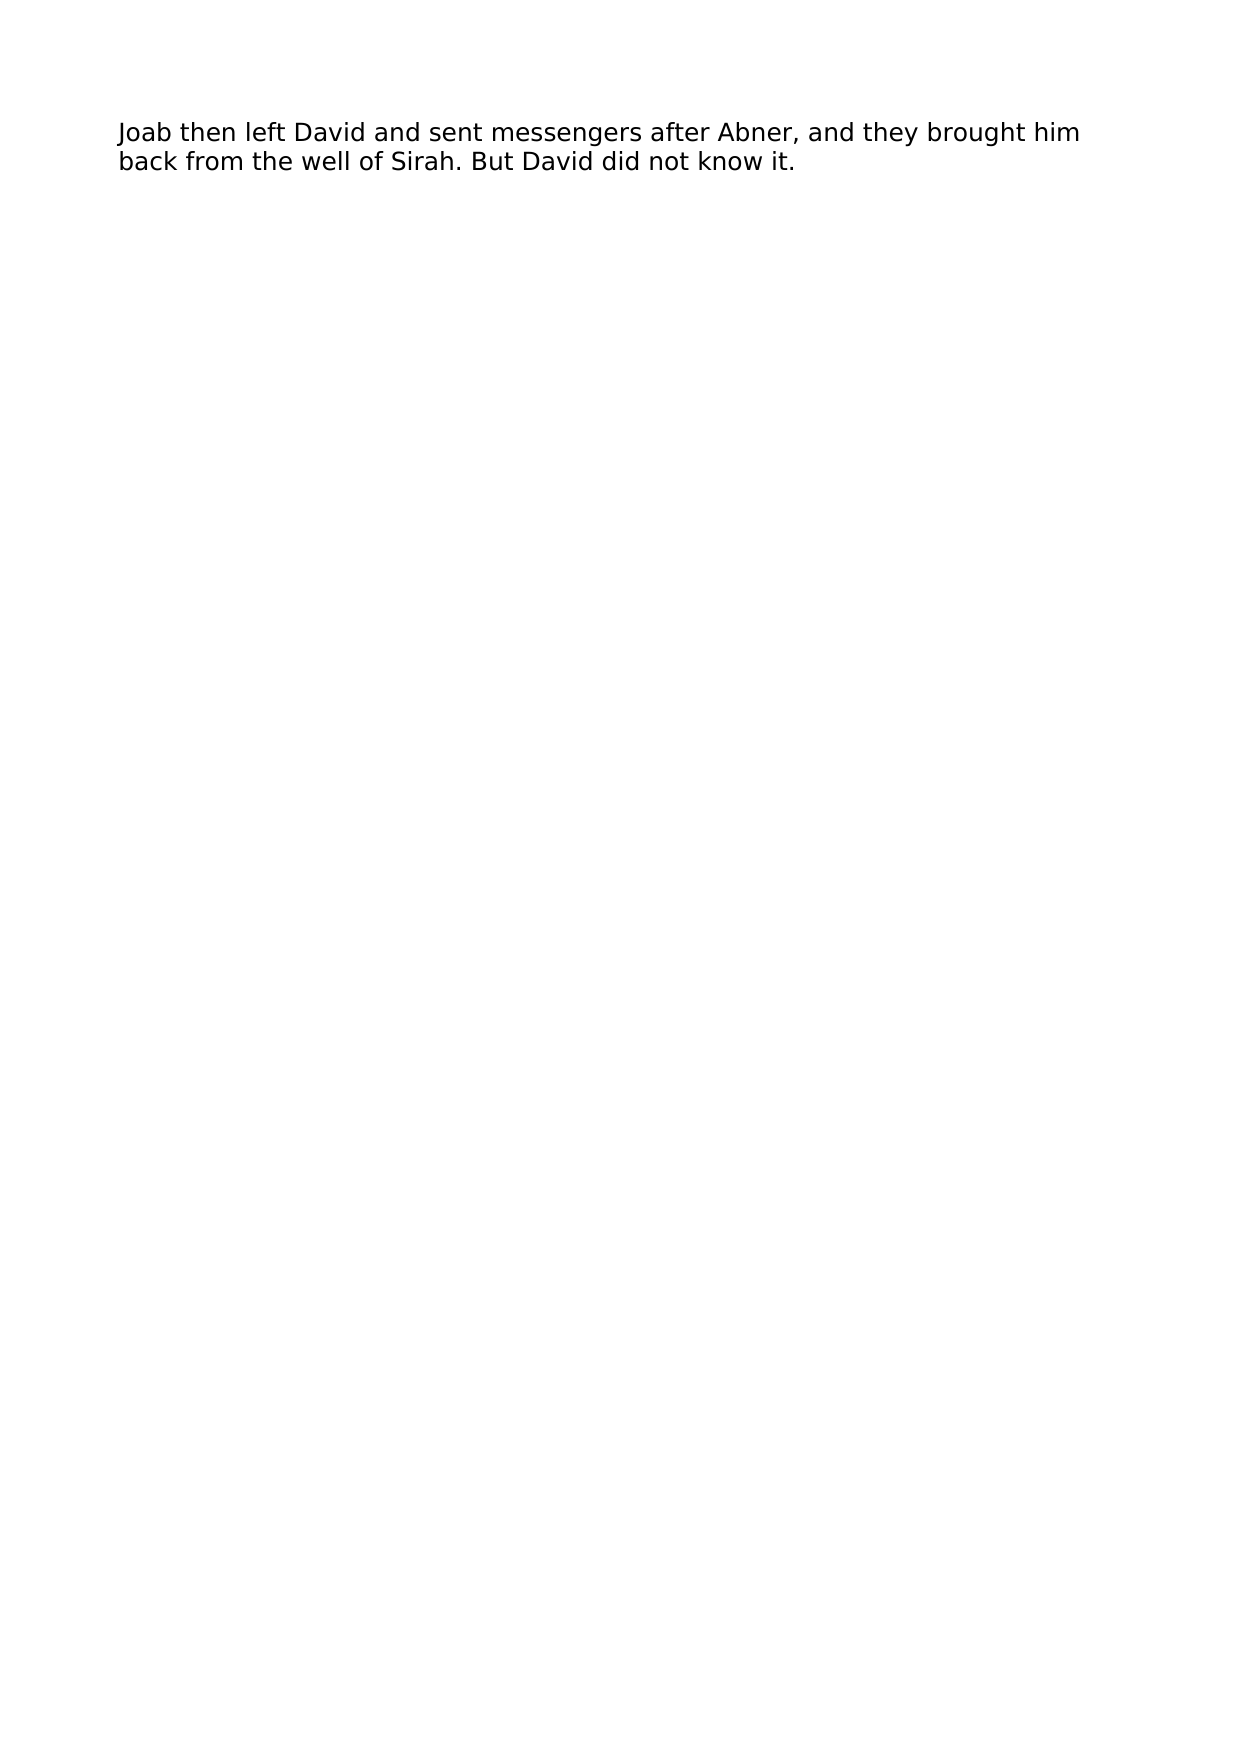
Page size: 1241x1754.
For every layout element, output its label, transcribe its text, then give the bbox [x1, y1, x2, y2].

text Joab then left David and sent messengers after Abner, and they brought him back from the well of Sirah. But David did not know it. [118, 118, 1122, 176]
